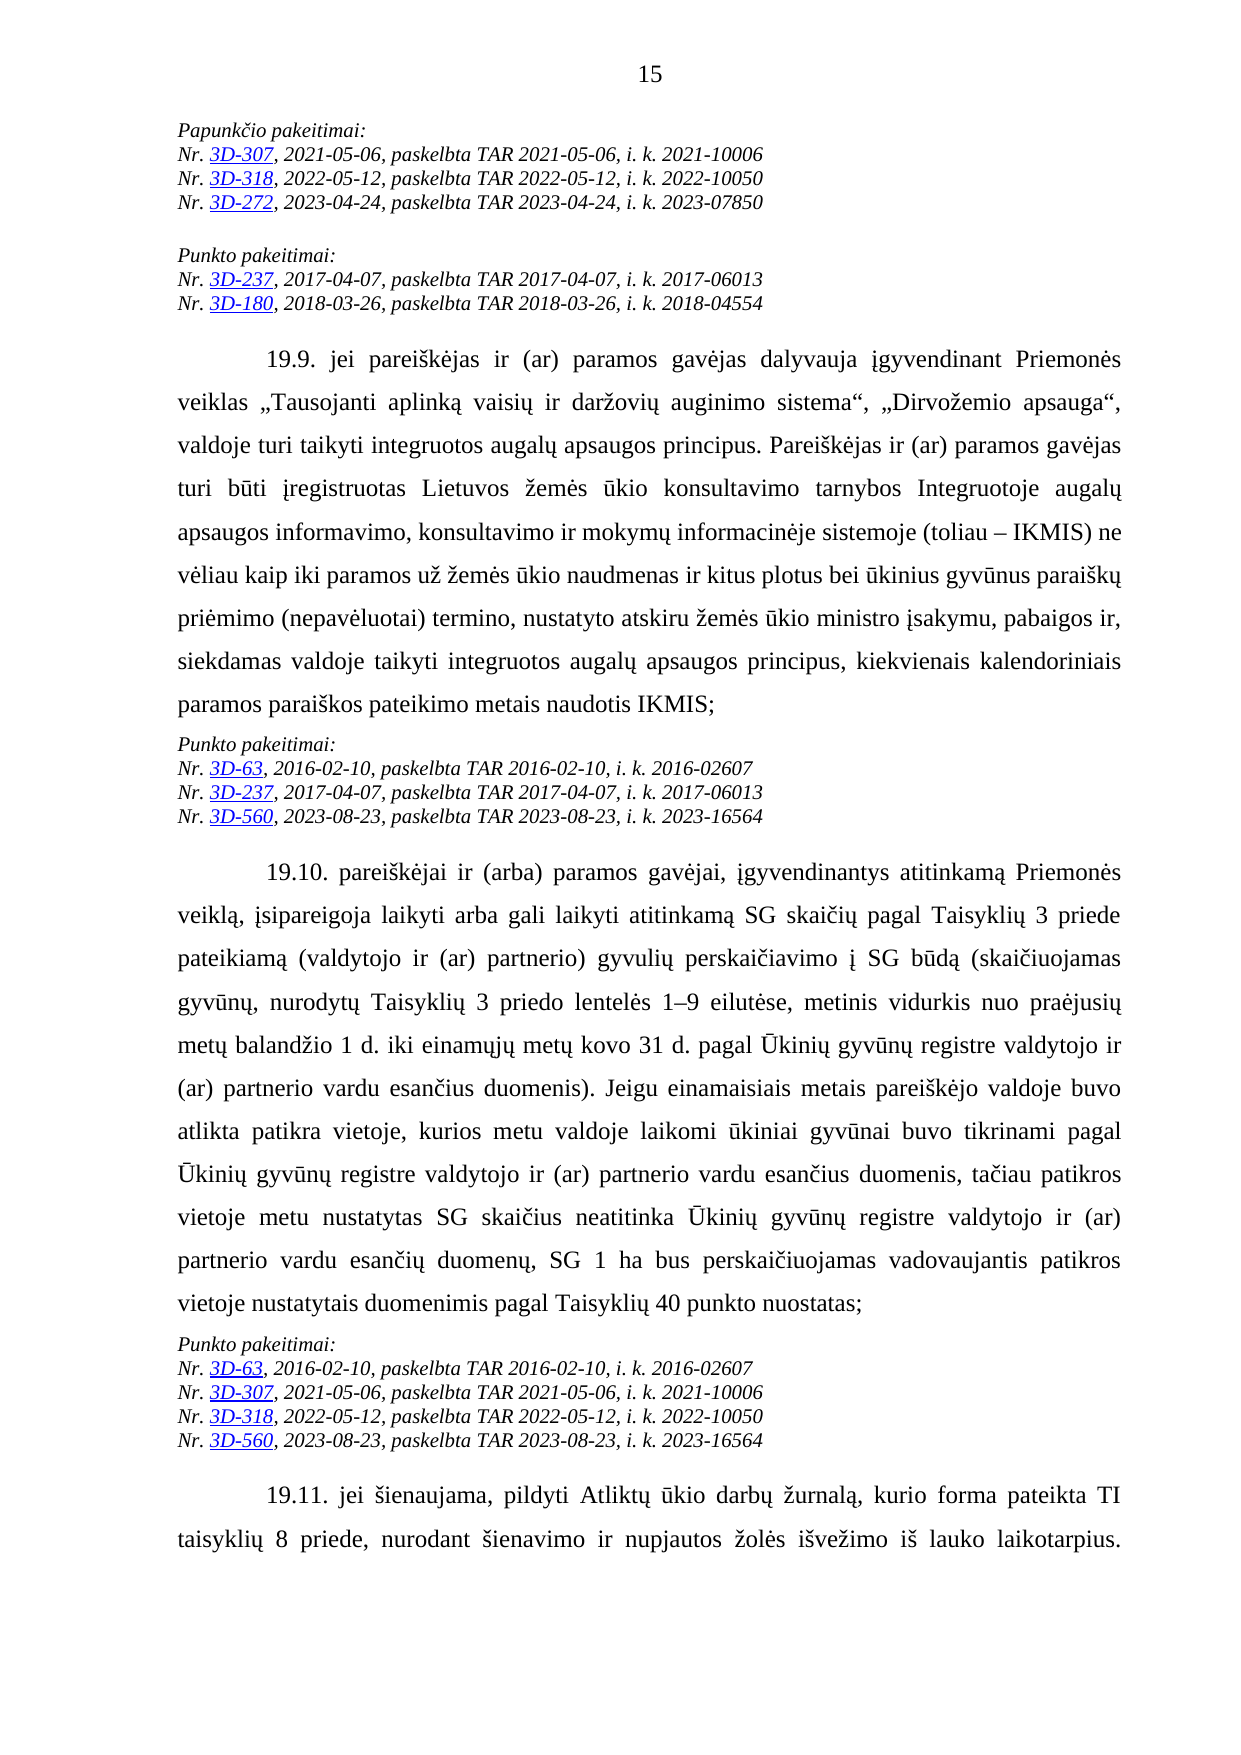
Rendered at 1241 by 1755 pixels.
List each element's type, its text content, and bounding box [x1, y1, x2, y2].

text Punkto pakeitimai: [177, 732, 1122, 756]
text Punkto pakeitimai: [177, 1332, 1122, 1356]
text 19.11. jei šienaujama, pildyti Atliktų ūkio darbų žurnalą, kurio forma pateikta TI taisyklių 8 priede, nurodant šienavimo ir nupjautos žolės išvežimo iš lauko laikotarpius. [177, 1481, 1122, 1552]
text Nr. 3D-237, 2017-04-07, paskelbta TAR 2017-04-07, i. k. 2017-06013 [177, 780, 1122, 804]
text Nr. 3D-318, 2022-05-12, paskelbta TAR 2022-05-12, i. k. 2022-10050 [177, 1404, 1122, 1428]
text 19.9. jei pareiškėjas ir (ar) paramos gavėjas dalyvauja įgyvendinant Priemonės veiklas „Tausojanti aplinką vaisių ir daržovių auginimo sistema“, „Dirvožemio apsauga“, valdoje turi taikyti integruotos augalų apsaugos principus. Pareiškėjas ir (ar) paramos gavėjas turi būti įregistruotas Lietuvos žemės ūkio konsultavimo tarnybos Integruotoje augalų apsaugos informavimo, konsultavimo ir mokymų informacinėje sistemoje (toliau – IKMIS) ne vėliau kaip iki paramos už žemės ūkio naudmenas ir kitus plotus bei ūkinius gyvūnus paraiškų priėmimo (nepavėluotai) termino, nustatyto atskiru žemės ūkio ministro įsakymu, pabaigos ir, siekdamas valdoje taikyti integruotos augalų apsaugos principus, kiekvienais kalendoriniais paramos paraiškos pateikimo metais naudotis IKMIS; [177, 344, 1122, 718]
text Nr. 3D-237, 2017-04-07, paskelbta TAR 2017-04-07, i. k. 2017-06013 [177, 267, 1122, 291]
text Nr. 3D-307, 2021-05-06, paskelbta TAR 2021-05-06, i. k. 2021-10006 [177, 1380, 1122, 1404]
text Nr. 3D-63, 2016-02-10, paskelbta TAR 2016-02-10, i. k. 2016-02607 [177, 1356, 1122, 1380]
text 19.10. pareiškėjai ir (arba) paramos gavėjai, įgyvendinantys atitinkamą Priemonės veiklą, įsipareigoja laikyti arba gali laikyti atitinkamą SG skaičių pagal Taisyklių 3 priede pateikiamą (valdytojo ir (ar) partnerio) gyvulių perskaičiavimo į SG būdą (skaičiuojamas gyvūnų, nurodytų Taisyklių 3 priedo lentelės 1–9 eilutėse, metinis vidurkis nuo praėjusių metų balandžio 1 d. iki einamųjų metų kovo 31 d. pagal Ūkinių gyvūnų registre valdytojo ir (ar) partnerio vardu esančius duomenis). Jeigu einamaisiais metais pareiškėjo valdoje buvo atlikta patikra vietoje, kurios metu valdoje laikomi ūkiniai gyvūnai buvo tikrinami pagal Ūkinių gyvūnų registre valdytojo ir (ar) partnerio vardu esančius duomenis, tačiau patikros vietoje metu nustatytas SG skaičius neatitinka Ūkinių gyvūnų registre valdytojo ir (ar) partnerio vardu esančių duomenų, SG 1 ha bus perskaičiuojamas vadovaujantis patikros vietoje nustatytais duomenimis pagal Taisyklių 40 punkto nuostatas; [177, 857, 1122, 1317]
text Nr. 3D-272, 2023-04-24, paskelbta TAR 2023-04-24, i. k. 2023-07850 [177, 190, 1122, 214]
text Nr. 3D-180, 2018-03-26, paskelbta TAR 2018-03-26, i. k. 2018-04554 [177, 291, 1122, 315]
text Nr. 3D-307, 2021-05-06, paskelbta TAR 2021-05-06, i. k. 2021-10006 [177, 142, 1122, 166]
text Nr. 3D-560, 2023-08-23, paskelbta TAR 2023-08-23, i. k. 2023-16564 [177, 804, 1122, 828]
text Papunkčio pakeitimai: [177, 118, 1122, 142]
text Nr. 3D-318, 2022-05-12, paskelbta TAR 2022-05-12, i. k. 2022-10050 [177, 166, 1122, 190]
text Nr. 3D-63, 2016-02-10, paskelbta TAR 2016-02-10, i. k. 2016-02607 [177, 756, 1122, 780]
text Punkto pakeitimai: [177, 243, 1122, 267]
text Nr. 3D-560, 2023-08-23, paskelbta TAR 2023-08-23, i. k. 2023-16564 [177, 1428, 1122, 1452]
